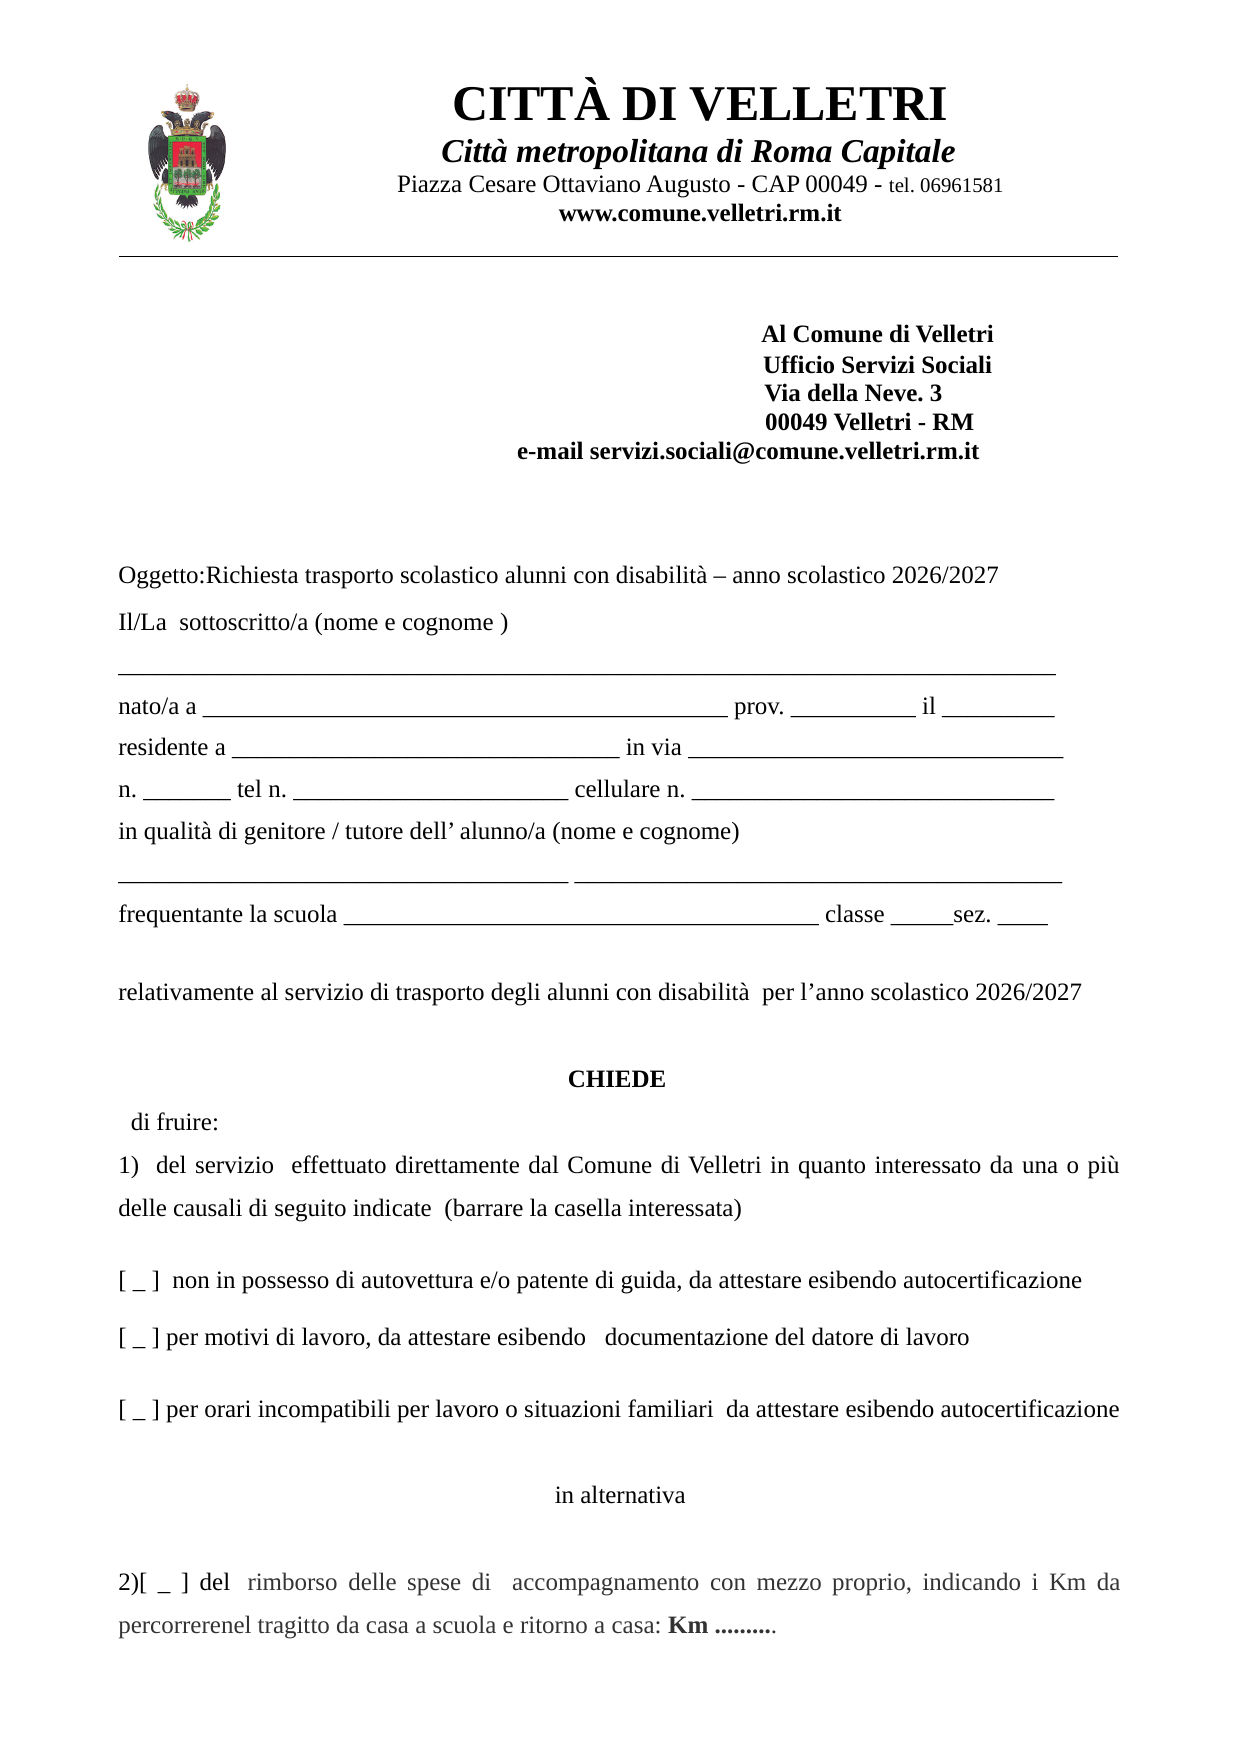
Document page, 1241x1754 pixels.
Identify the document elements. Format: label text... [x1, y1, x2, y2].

table_header CITTÀ DI VELLETRI Città metropolitana di Roma Capitale Piazza Cesare Ottaviano Augusto - CAP 00049 - tel. 06961581 www.comune.velletri.rm.it [283, 74, 1117, 256]
text frequentante la scuola ______________________________________ classe _____sez. ____ [118, 899, 1122, 928]
table_header [119, 74, 282, 256]
text Oggetto:Richiesta trasporto scolastico alunni con disabilità – anno scolastico 2026/2027 [118, 560, 1122, 588]
text di fruire: [118, 1107, 1122, 1136]
text Via della Neve. 3 [118, 378, 1122, 407]
text in alternativa [118, 1481, 1122, 1509]
text in qualità di genitore / tutore dell’ alunno/a (nome e cognome) [118, 816, 1122, 844]
text [ _ ] per orari incompatibili per lavoro o situazioni familiari da attestare esibendo autocertificazione [118, 1394, 1122, 1423]
picture [146, 82, 227, 242]
text n. _______ tel n. ______________________ cellulare n. _____________________________ [118, 774, 1122, 803]
text Il/La sottoscritto/a (nome e cognome ) [118, 607, 1122, 636]
text ___________________________________________________________________________ [118, 649, 1122, 678]
text 00049 Velletri - RM [118, 407, 1122, 436]
text ____________________________________ _______________________________________ [118, 857, 1122, 886]
text e-mail servizi.sociali@comune.velletri.rm.it [118, 436, 1122, 465]
text Ufficio Servizi Sociali [118, 350, 1122, 378]
text 1) del servizio effettuato direttamente dal Comune di Velletri in quanto interessato da una o più delle causali di seguito indicate (barrare la casella interessata) [118, 1150, 1122, 1222]
text residente a _______________________________ in via ______________________________ [118, 732, 1122, 761]
text relativamente al servizio di trasporto degli alunni con disabilità per l’anno scolastico 2026/2027 [118, 977, 1122, 1006]
text Al Comune di Velletri [118, 316, 1122, 350]
text 2)[ _ ] del rimborso delle spese di accompagnamento con mezzo proprio, indicando i Km da percorrerenel tragitto da casa a scuola e ritorno a casa: Km .......... [118, 1567, 1122, 1639]
text [ _ ] per motivi di lavoro, da attestare esibendo documentazione del datore di lavoro [118, 1322, 1122, 1351]
text nato/a a __________________________________________ prov. __________ il _________ [118, 691, 1122, 719]
text [ _ ] non in possesso di autovettura e/o patente di guida, da attestare esibendo autocertificazione [118, 1265, 1122, 1294]
text CHIEDE [118, 1064, 1122, 1092]
